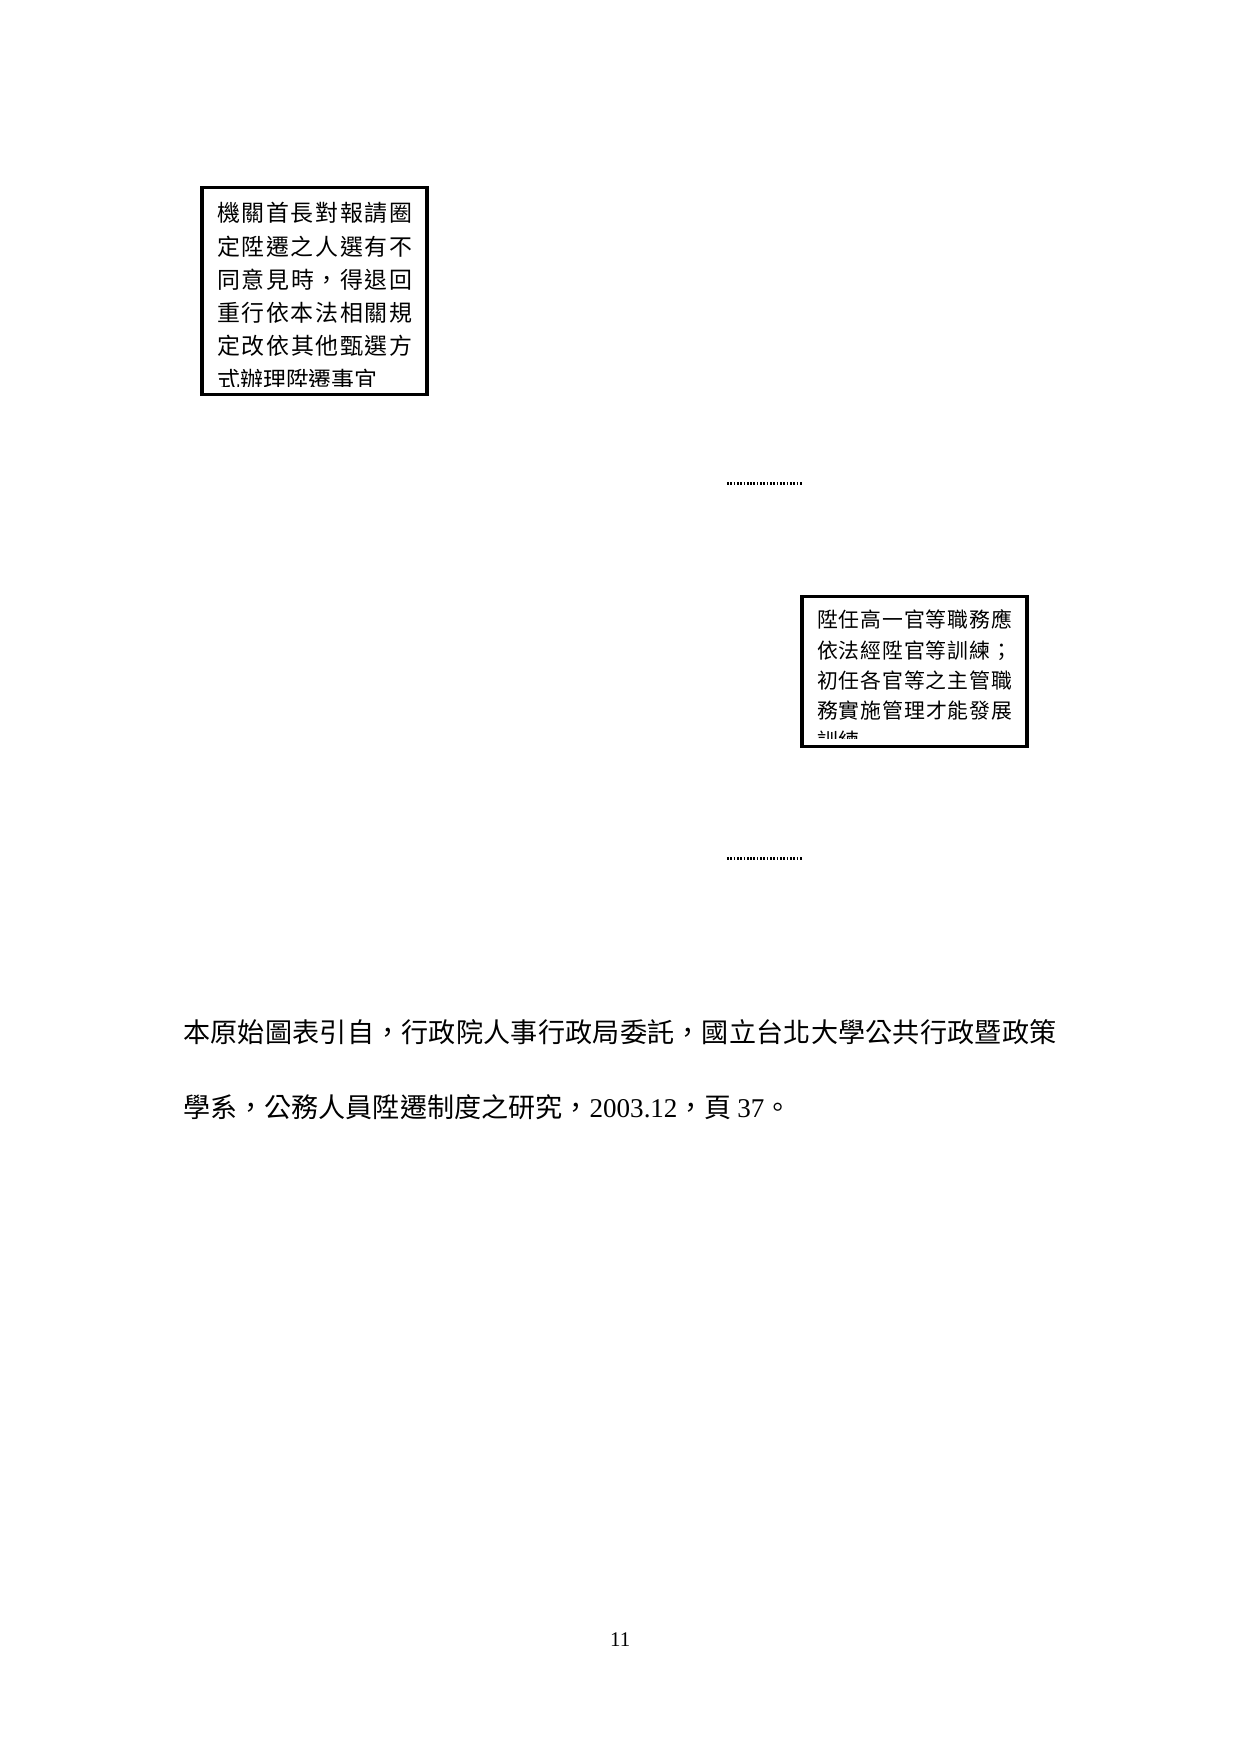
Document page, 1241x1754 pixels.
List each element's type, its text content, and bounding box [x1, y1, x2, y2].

text 機關首長對報請圈定陞遷之人選有不同意見時，得退回重行依本法相關規定改依其他甄選方式辦理陞遷事宜 [217, 195, 412, 387]
text 陞任高一官等職務應依法經陞官等訓練；初任各官等之主管職務實施管理才能發展訓練 [817, 604, 1012, 739]
text 本原始圖表引自，行政院人事行政局委託，國立台北大學公共行政暨政策學系，公務人員陞遷制度之研究，2003.12，頁37。 [168, 987, 1072, 1152]
